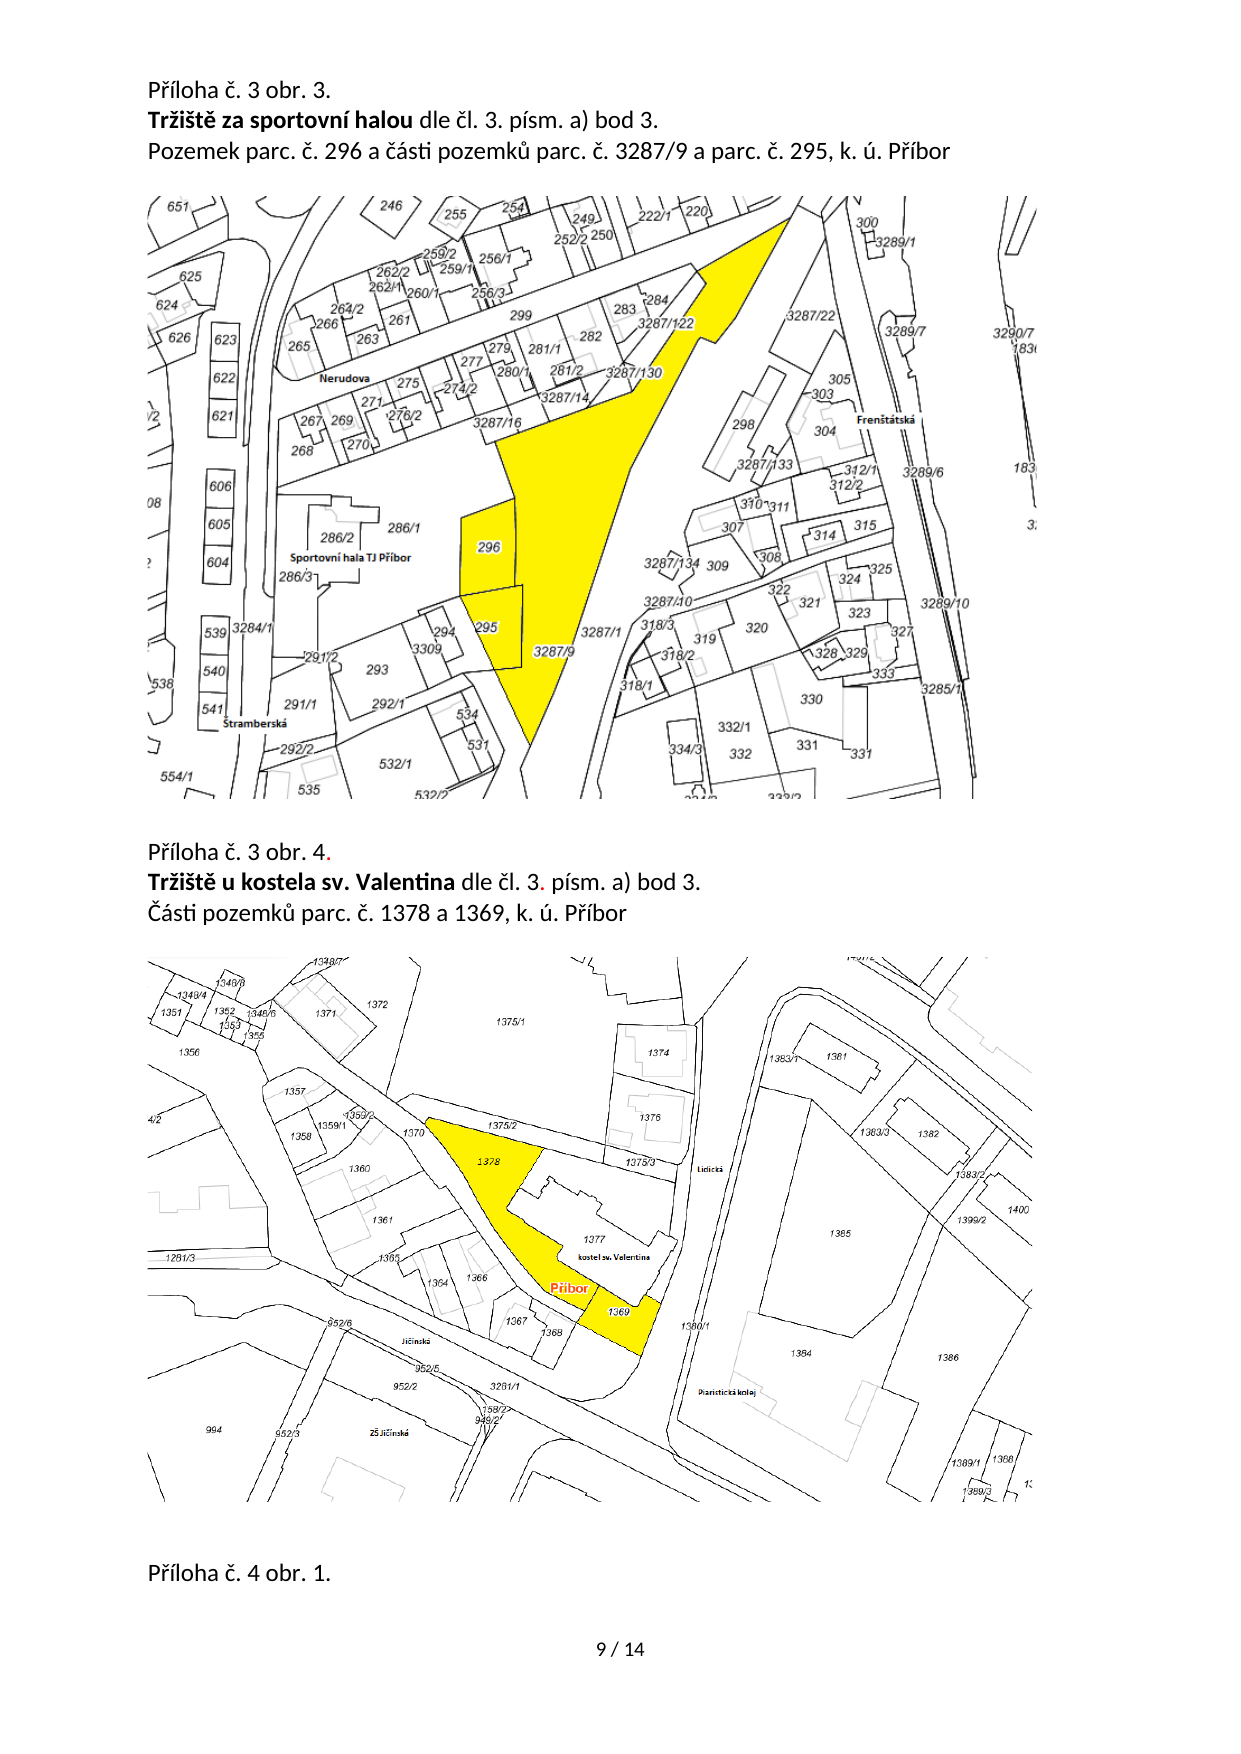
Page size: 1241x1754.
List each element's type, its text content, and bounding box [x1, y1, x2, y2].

text Pozemek parc. č. 296 a části pozemků parc. č. 3287/9 a parc. č. 295, k. ú. Příbor [148, 135, 1092, 165]
text Příloha č. 3 obr. 3. [148, 74, 1092, 104]
text Příloha č. 3 obr. 4. [148, 836, 1092, 866]
text Tržiště u kostela sv. Valentina dle čl. 3. písm. a) bod 3. [148, 866, 1092, 897]
text Tržiště za sportovní halou dle čl. 3. písm. a) bod 3. [148, 104, 1092, 135]
text Části pozemků parc. č. 1378 a 1369, k. ú. Příbor [148, 897, 1092, 927]
text Příloha č. 4 obr. 1. [148, 1557, 1092, 1588]
